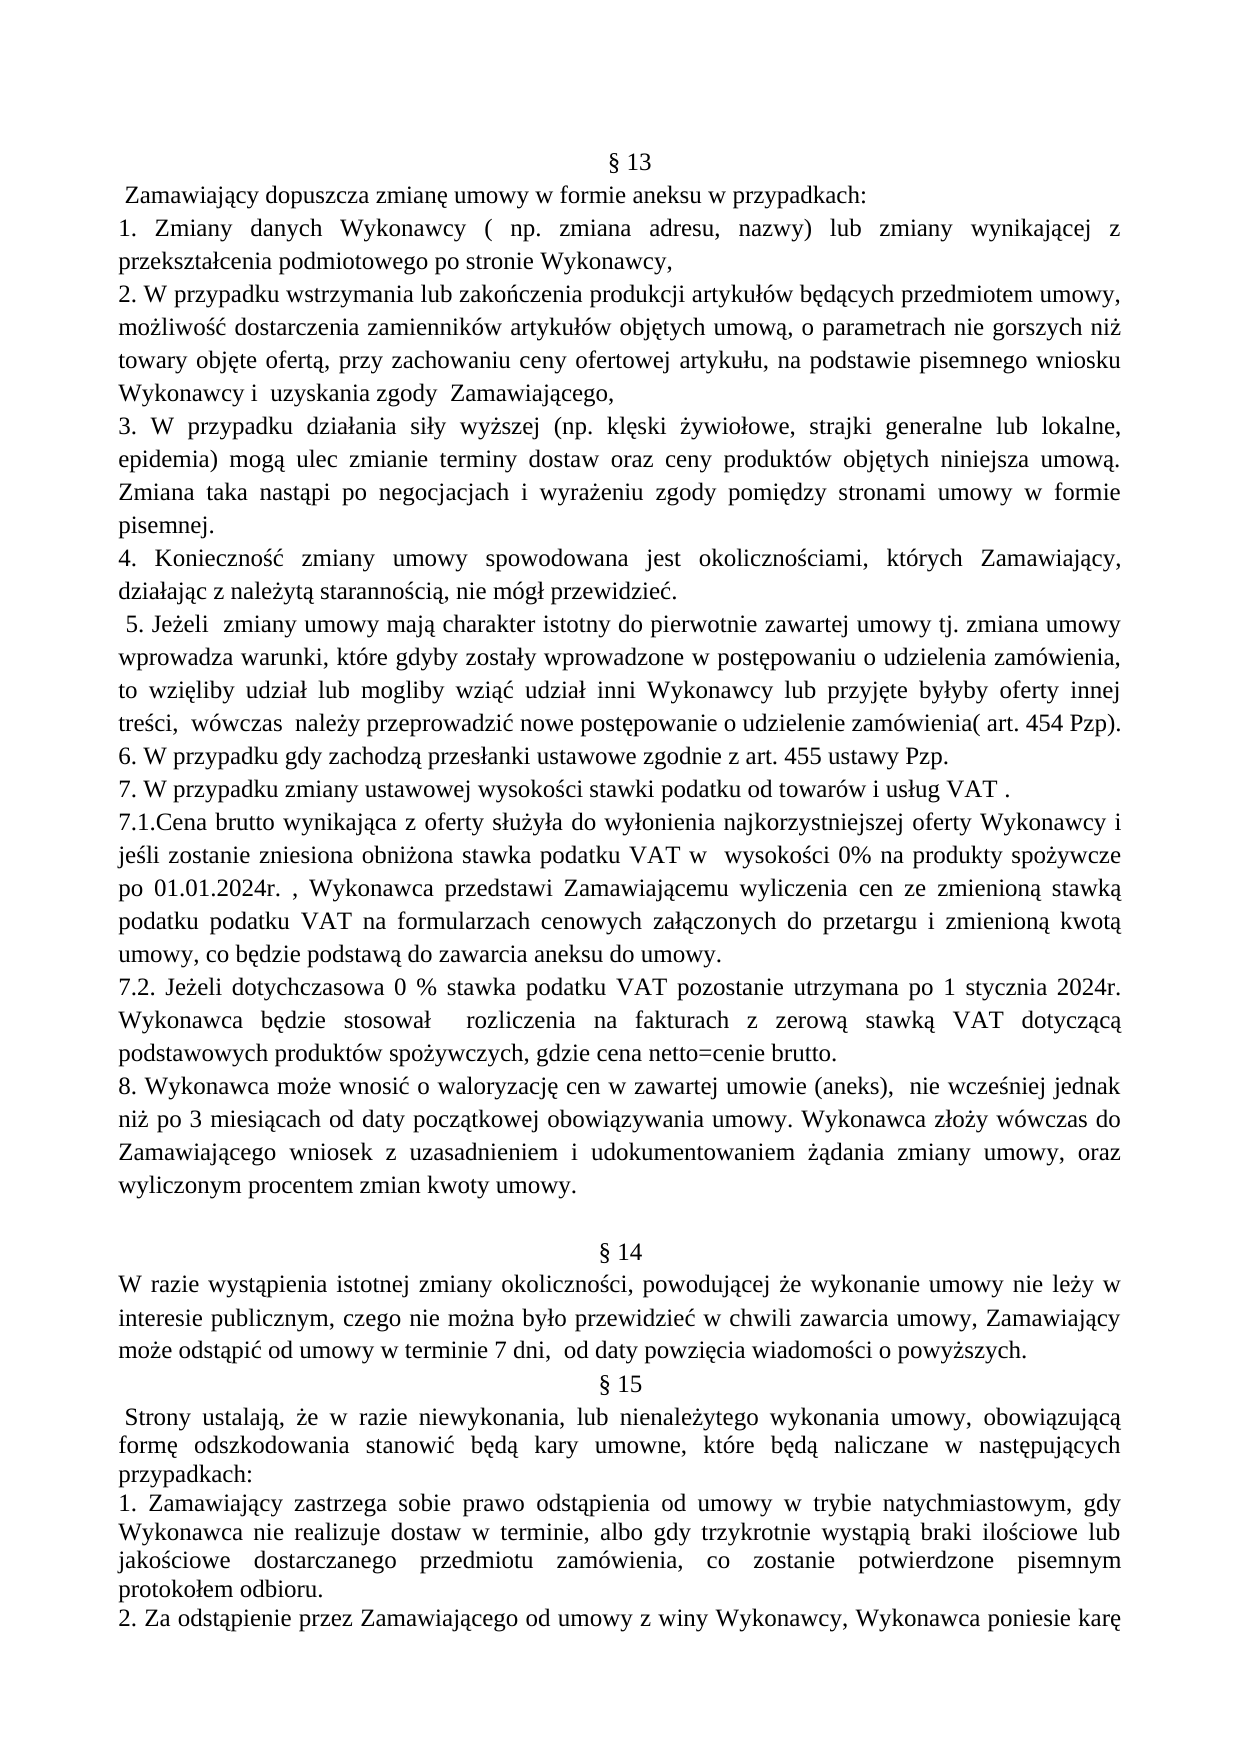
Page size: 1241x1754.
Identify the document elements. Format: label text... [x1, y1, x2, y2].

text Strony ustalają, że w razie niewykonania, lub nienależytego wykonania umowy, obowiązującą formę odszkodowania stanowić będą kary umowne, które będą naliczane w następujących przypadkach: [118, 1402, 1122, 1488]
text 7.2. Jeżeli dotychczasowa 0 % stawka podatku VAT pozostanie utrzymana po 1 stycznia 2024r. Wykonawca będzie stosował rozliczenia na fakturach z zerową stawką VAT dotyczącą podstawowych produktów spożywczych, gdzie cena netto=cenie brutto. [118, 972, 1122, 1067]
text § 14 [118, 1237, 1122, 1265]
text 3. W przypadku działania siły wyższej (np. klęski żywiołowe, strajki generalne lub lokalne, epidemia) mogą ulec zmianie terminy dostaw oraz ceny produktów objętych niniejsza umową. Zmiana taka nastąpi po negocjacjach i wyrażeniu zgody pomiędzy stronami umowy w formie pisemnej. [118, 411, 1122, 539]
text 1. Zmiany danych Wykonawcy ( np. zmiana adresu, nazwy) lub zmiany wynikającej z przekształcenia podmiotowego po stronie Wykonawcy, [118, 213, 1122, 275]
text 8. Wykonawca może wnosić o waloryzację cen w zawartej umowie (aneks), nie wcześniej jednak niż po 3 miesiącach od daty początkowej obowiązywania umowy. Wykonawca złoży wówczas do Zamawiającego wniosek z uzasadnieniem i udokumentowaniem żądania zmiany umowy, oraz wyliczonym procentem zmian kwoty umowy. [118, 1071, 1122, 1199]
text W razie wystąpienia istotnej zmiany okoliczności, powodującej że wykonanie umowy nie leży w interesie publicznym, czego nie można było przewidzieć w chwili zawarcia umowy, Zamawiający może odstąpić od umowy w terminie 7 dni, od daty powzięcia wiadomości o powyższych. [118, 1269, 1122, 1364]
text 7.1.Cena brutto wynikająca z oferty służyła do wyłonienia najkorzystniejszej oferty Wykonawcy i jeśli zostanie zniesiona obniżona stawka podatku VAT w wysokości 0% na produkty spożywcze po 01.01.2024r. , Wykonawca przedstawi Zamawiającemu wyliczenia cen ze zmienioną stawką podatku podatku VAT na formularzach cenowych załączonych do przetargu i zmienioną kwotą umowy, co będzie podstawą do zawarcia aneksu do umowy. [118, 807, 1122, 968]
text 4. Konieczność zmiany umowy spowodowana jest okolicznościami, których Zamawiający, działając z należytą starannością, nie mógł przewidzieć. [118, 543, 1122, 605]
text § 13 [118, 147, 1122, 176]
text 7. W przypadku zmiany ustawowej wysokości stawki podatku od towarów i usług VAT . [118, 774, 1122, 803]
text Zamawiający dopuszcza zmianę umowy w formie aneksu w przypadkach: [118, 180, 1122, 209]
text 1. Zamawiający zastrzega sobie prawo odstąpienia od umowy w trybie natychmiastowym, gdy Wykonawca nie realizuje dostaw w terminie, albo gdy trzykrotnie wystąpią braki ilościowe lub jakościowe dostarczanego przedmiotu zamówienia, co zostanie potwierdzone pisemnym protokołem odbioru. [118, 1488, 1122, 1603]
text 6. W przypadku gdy zachodzą przesłanki ustawowe zgodnie z art. 455 ustawy Pzp. [118, 741, 1122, 770]
text 2. Za odstąpienie przez Zamawiającego od umowy z winy Wykonawcy, Wykonawca poniesie karę [118, 1603, 1122, 1632]
text 2. W przypadku wstrzymania lub zakończenia produkcji artykułów będących przedmiotem umowy, możliwość dostarczenia zamienników artykułów objętych umową, o parametrach nie gorszych niż towary objęte ofertą, przy zachowaniu ceny ofertowej artykułu, na podstawie pisemnego wniosku Wykonawcy i uzyskania zgody Zamawiającego, [118, 279, 1122, 407]
text § 15 [118, 1369, 1122, 1397]
text 5. Jeżeli zmiany umowy mają charakter istotny do pierwotnie zawartej umowy tj. zmiana umowy wprowadza warunki, które gdyby zostały wprowadzone w postępowaniu o udzielenia zamówienia, to wzięliby udział lub mogliby wziąć udział inni Wykonawcy lub przyjęte byłyby oferty innej treści, wówczas należy przeprowadzić nowe postępowanie o udzielenie zamówienia( art. 454 Pzp). [118, 609, 1122, 737]
